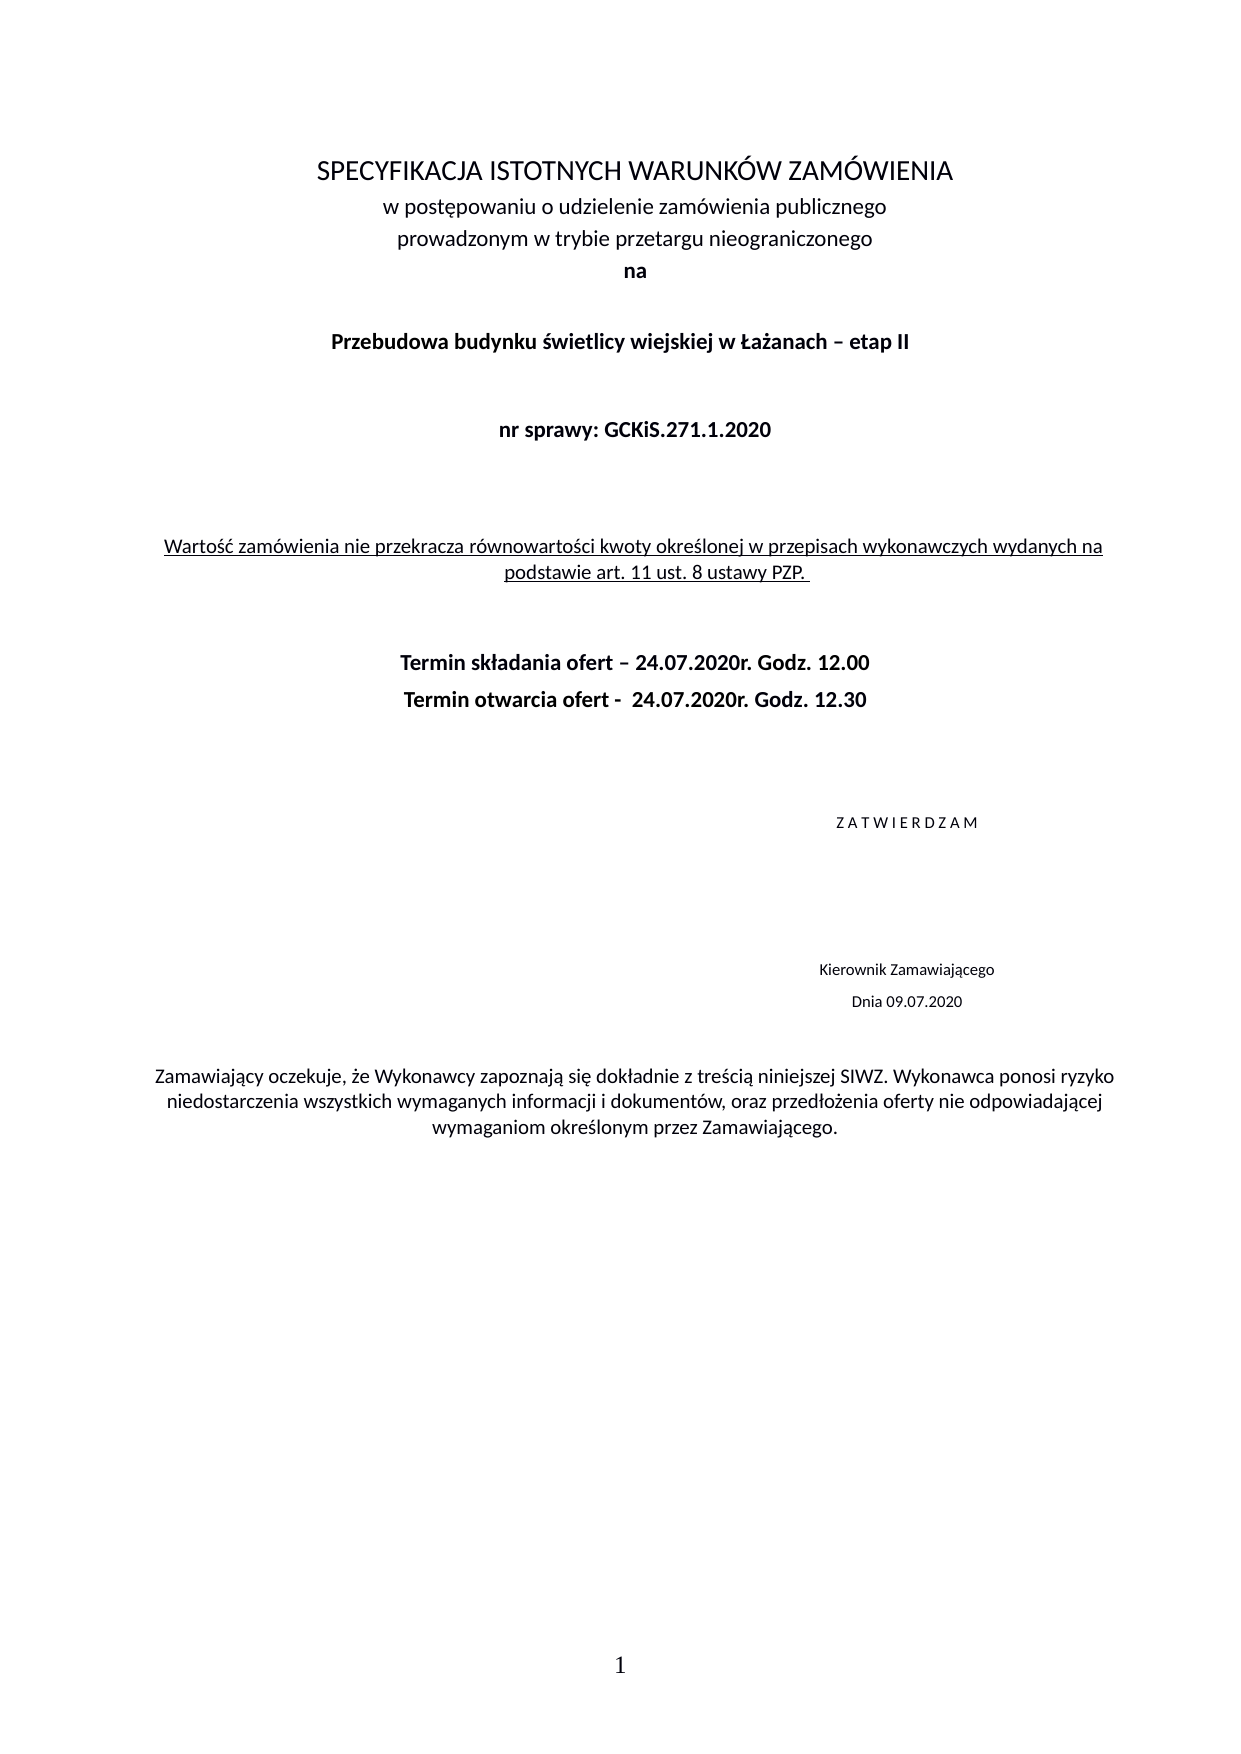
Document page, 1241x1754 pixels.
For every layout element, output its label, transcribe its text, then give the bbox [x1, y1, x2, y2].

table_cell [136, 1024, 680, 1063]
table_cell [136, 984, 680, 1023]
table_cell [680, 844, 1134, 931]
table_cell [680, 718, 1134, 804]
table_cell [136, 447, 1134, 533]
table_cell prowadzonym w trybie przetargu nieograniczonego [136, 224, 1134, 257]
table_cell [136, 589, 1134, 618]
table_cell w postępowaniu o udzielenie zamówienia publicznego [136, 192, 1134, 224]
table_header SPECYFIKACJA ISTOTNYCH WARUNKÓW ZAMÓWIENIA [136, 106, 1134, 192]
table_cell [136, 618, 1134, 648]
table_cell [136, 844, 680, 931]
table_cell Z A T W I E R D Z A M [680, 804, 1134, 844]
table_cell Kierownik Zamawiającego [680, 931, 1134, 984]
table_cell Zamawiający oczekuje, że Wykonawcy zapoznają się dokładnie z treścią niniejszej SIWZ. Wykonawca ponosi ryzyko niedostarczenia wszystkich wymaganych informacji i dokumentów, oraz przedłożenia oferty nie odpowiadającej wymaganiom określonym przez Zamawiającego. [136, 1063, 1134, 1144]
table_cell [136, 931, 680, 984]
table_cell [136, 804, 680, 844]
table_cell na [136, 257, 1134, 289]
table_cell Wartość zamówienia nie przekracza równowartości kwoty określonej w przepisach wykonawczych wydanych na podstawie art. 11 ust. 8 ustawy PZP. [136, 534, 1134, 588]
table_cell nr sprawy: GCKiS.271.1.2020 [136, 415, 1134, 447]
table_cell Dnia 09.07.2020 [680, 984, 1134, 1023]
table_cell [136, 289, 1134, 321]
table_cell Termin składania ofert – 24.07.2020r. Godz. 12.00 Termin otwarcia ofert - 24.07.2020r. Godz. 12.30 [136, 648, 1134, 718]
table_cell [680, 1024, 1134, 1063]
table_cell [136, 718, 680, 804]
table_cell Przebudowa budynku świetlicy wiejskiej w Łażanach – etap II [136, 321, 1134, 415]
